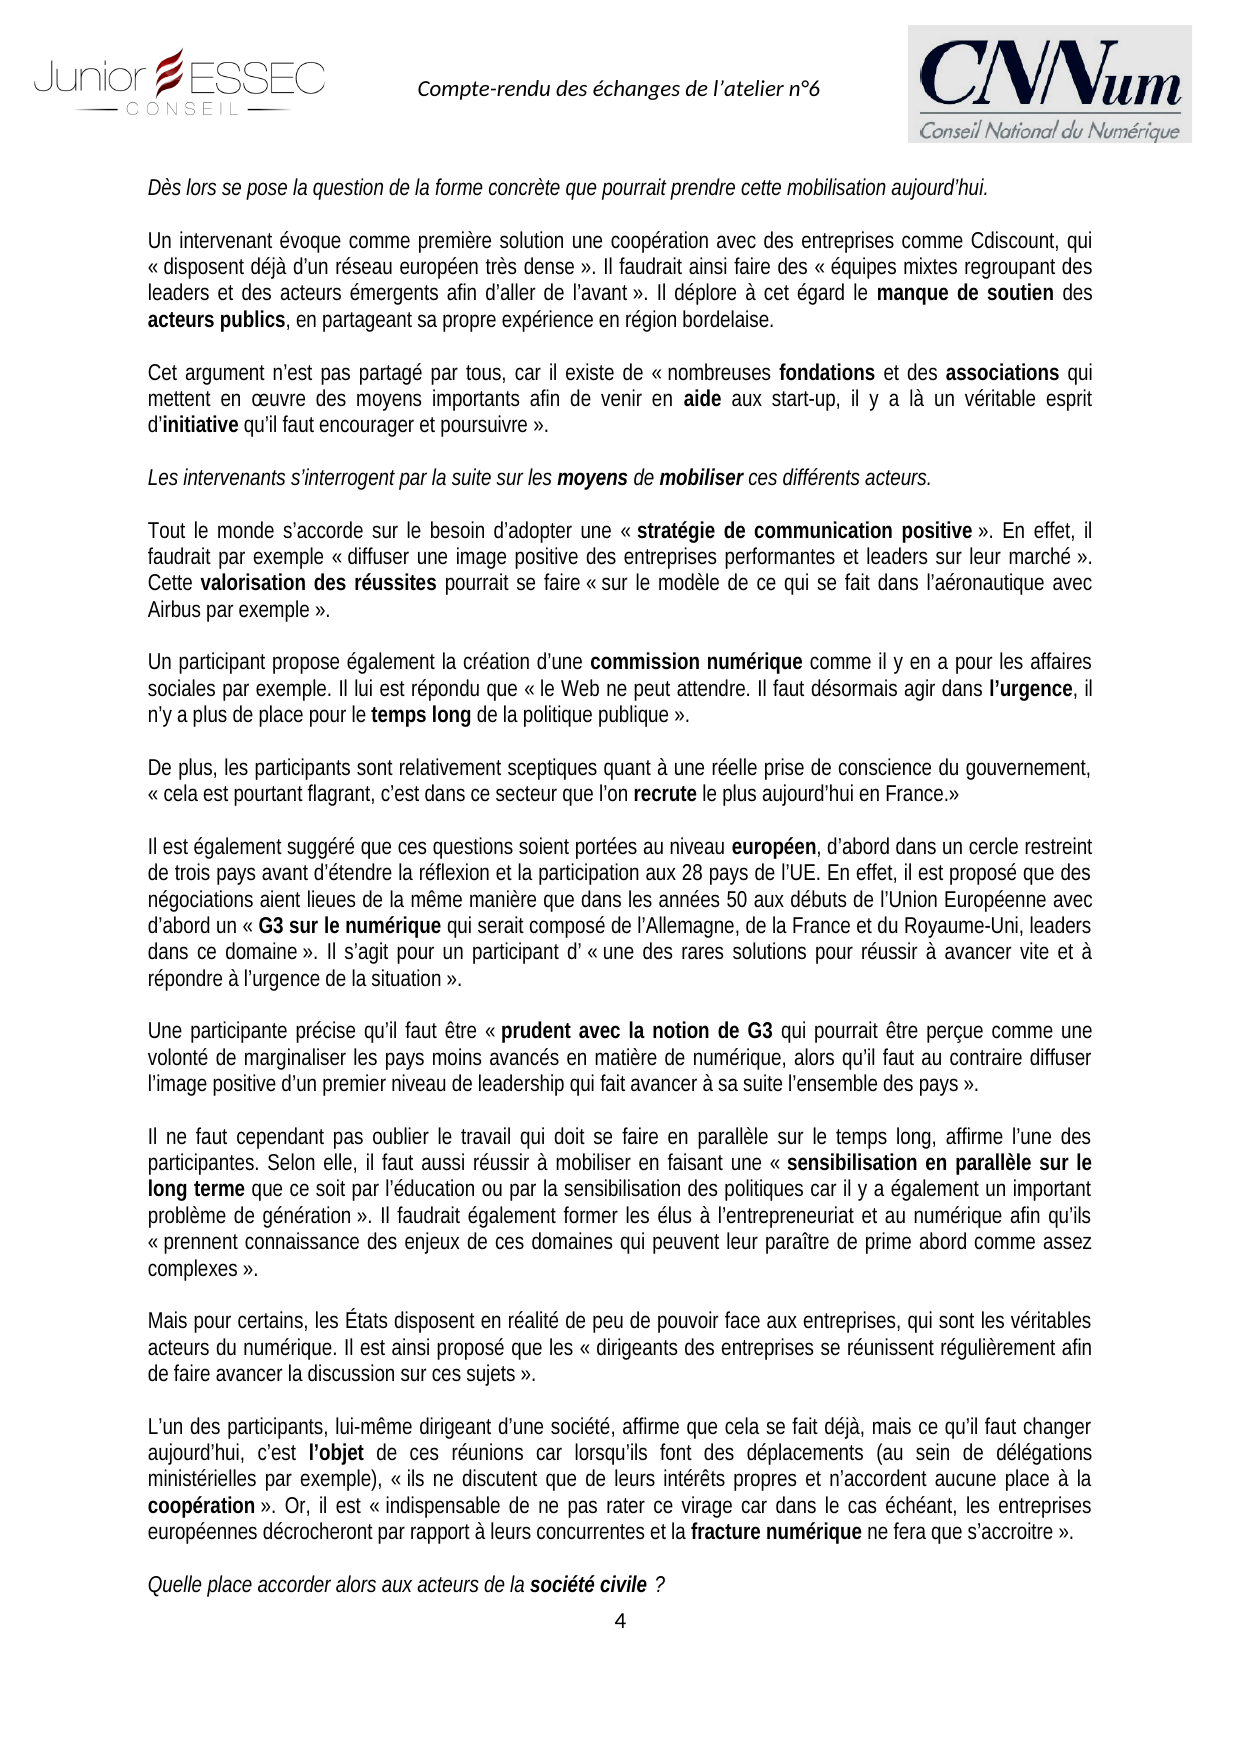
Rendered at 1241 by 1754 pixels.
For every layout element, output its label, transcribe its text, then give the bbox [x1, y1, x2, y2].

text Dès lors se pose la question de la forme concrète que pourrait prendre cette mobilisation aujourd’hui. [148, 174, 1093, 200]
text Il est également suggéré que ces questions soient portées au niveau européen, d’abord dans un cercle restreint de trois pays avant d’étendre la réflexion et la participation aux 28 pays de l’UE. En effet, il est proposé que des négociations aient lieues de la même manière que dans les années 50 aux débuts de l’Union Européenne avec d’abord un « G3 sur le numérique qui serait composé de l’Allemagne, de la France et du Royaume-Uni, leaders dans ce domaine ». Il s’agit pour un participant d’ « une des rares solutions pour réussir à avancer vite et à répondre à l’urgence de la situation ». [148, 833, 1093, 991]
text L’un des participants, lui-même dirigeant d’une société, affirme que cela se fait déjà, mais ce qu’il faut changer aujourd’hui, c’est l’objet de ces réunions car lorsqu’ils font des déplacements (au sein de délégations ministérielles par exemple), « ils ne discutent que de leurs intérêts propres et n’accordent aucune place à la coopération ». Or, il est « indispensable de ne pas rater ce virage car dans le cas échéant, les entreprises européennes décrocheront par rapport à leurs concurrentes et la fracture numérique ne fera que s’accroitre ». [148, 1413, 1093, 1544]
text Les intervenants s’interrogent par la suite sur les moyens de mobiliser ces différents acteurs. [148, 464, 1093, 490]
text Mais pour certains, les États disposent en réalité de peu de pouvoir face aux entreprises, qui sont les véritables acteurs du numérique. Il est ainsi proposé que les « dirigeants des entreprises se réunissent régulièrement afin de faire avancer la discussion sur ces sujets ». [148, 1307, 1093, 1386]
text Tout le monde s’accorde sur le besoin d’adopter une « stratégie de communication positive ». En effet, il faudrait par exemple « diffuser une image positive des entreprises performantes et leaders sur leur marché ». Cette valorisation des réussites pourrait se faire « sur le modèle de ce qui se fait dans l’aéronautique avec Airbus par exemple ». [148, 517, 1093, 622]
text Quelle place accorder alors aux acteurs de la société civile ? [148, 1571, 1093, 1597]
text De plus, les participants sont relativement sceptiques quant à une réelle prise de conscience du gouvernement, « cela est pourtant flagrant, c’est dans ce secteur que l’on recrute le plus aujourd’hui en France.» [148, 754, 1093, 806]
text Un participant propose également la création d’une commission numérique comme il y en a pour les affaires sociales par exemple. Il lui est répondu que « le Web ne peut attendre. Il faut désormais agir dans l’urgence, il n’y a plus de place pour le temps long de la politique publique ». [148, 648, 1093, 727]
text Un intervenant évoque comme première solution une coopération avec des entreprises comme Cdiscount, qui « disposent déjà d’un réseau européen très dense ». Il faudrait ainsi faire des « équipes mixtes regroupant des leaders et des acteurs émergents afin d’aller de l’avant ». Il déplore à cet égard le manque de soutien des acteurs publics, en partageant sa propre expérience en région bordelaise. [148, 227, 1093, 332]
text Il ne faut cependant pas oublier le travail qui doit se faire en parallèle sur le temps long, affirme l’une des participantes. Selon elle, il faut aussi réussir à mobiliser en faisant une « sensibilisation en parallèle sur le long terme que ce soit par l’éducation ou par la sensibilisation des politiques car il y a également un important problème de génération ». Il faudrait également former les élus à l’entrepreneuriat et au numérique afin qu’ils « prennent connaissance des enjeux de ces domaines qui peuvent leur paraître de prime abord comme assez complexes ». [148, 1123, 1093, 1281]
text Une participante précise qu’il faut être « prudent avec la notion de G3 qui pourrait être perçue comme une volonté de marginaliser les pays moins avancés en matière de numérique, alors qu’il faut au contraire diffuser l’image positive d’un premier niveau de leadership qui fait avancer à sa suite l’ensemble des pays ». [148, 1017, 1093, 1096]
text Cet argument n’est pas partagé par tous, car il existe de « nombreuses fondations et des associations qui mettent en œuvre des moyens importants afin de venir en aide aux start-up, il y a là un véritable esprit d’initiative qu’il faut encourager et poursuivre ». [148, 358, 1093, 437]
